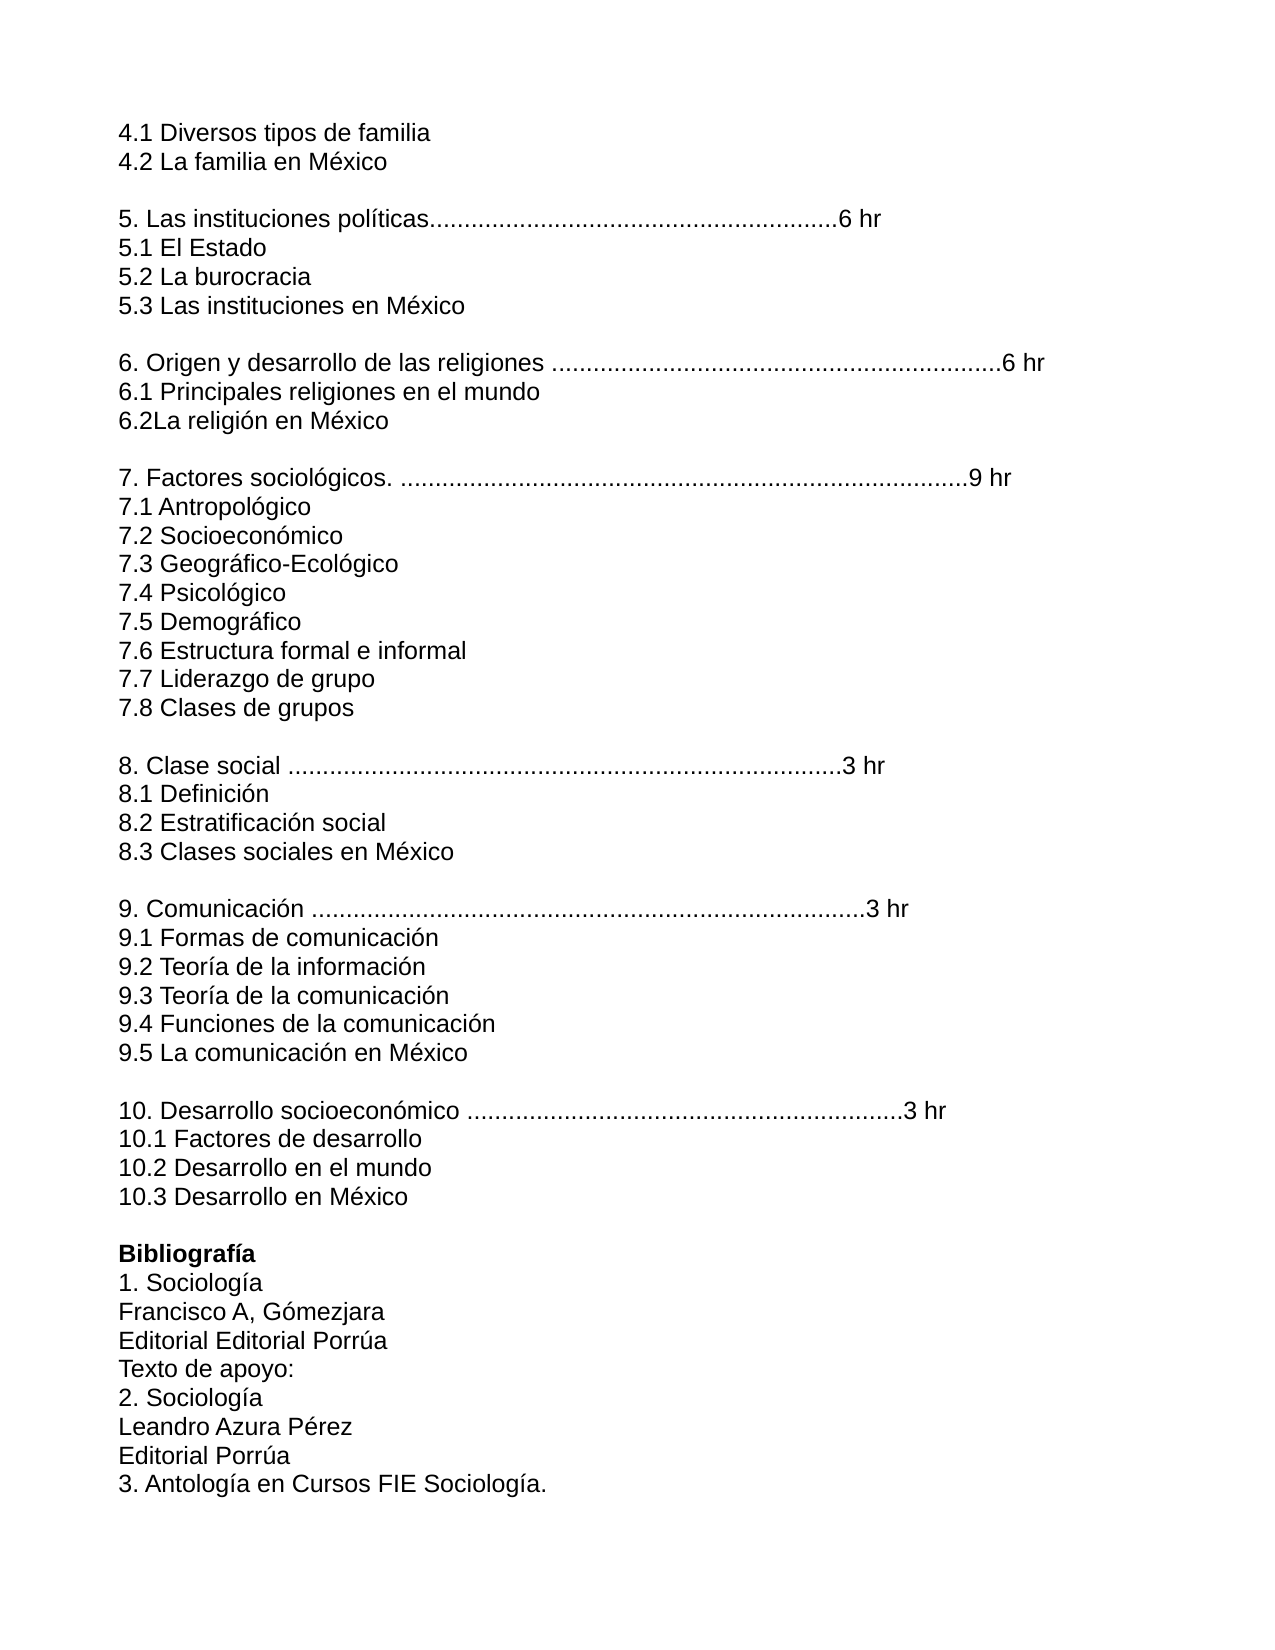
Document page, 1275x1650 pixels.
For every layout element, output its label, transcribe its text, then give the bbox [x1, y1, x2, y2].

text Texto de apoyo: [118, 1354, 1157, 1383]
text 10.3 Desarrollo en México [118, 1182, 1157, 1211]
text 7.7 Liderazgo de grupo [118, 664, 1157, 693]
text 10.1 Factores de desarrollo [118, 1124, 1157, 1153]
text 10.2 Desarrollo en el mundo [118, 1153, 1157, 1182]
text 9. Comunicación ................................................................................3 hr [118, 894, 1157, 923]
text 9.4 Funciones de la comunicación [118, 1009, 1157, 1038]
text 9.1 Formas de comunicación [118, 923, 1157, 952]
text 5. Las instituciones políticas...........................................................6 hr [118, 204, 1157, 233]
text 2. Sociología [118, 1383, 1157, 1412]
text Editorial Editorial Porrúa [118, 1326, 1157, 1354]
text 7.2 Socioeconómico [118, 521, 1157, 549]
text Editorial Porrúa [118, 1441, 1157, 1469]
text 7.1 Antropológico [118, 492, 1157, 521]
text 5.3 Las instituciones en México [118, 291, 1157, 319]
text 4.2 La familia en México [118, 147, 1157, 176]
text Bibliografía [118, 1239, 1157, 1268]
text 7. Factores sociológicos. ..................................................................................9 hr [118, 463, 1157, 492]
text 7.8 Clases de grupos [118, 693, 1157, 722]
text Francisco A, Gómezjara [118, 1297, 1157, 1326]
text 7.5 Demográfico [118, 607, 1157, 636]
text 6.1 Principales religiones en el mundo [118, 377, 1157, 406]
text 5.2 La burocracia [118, 262, 1157, 291]
text 4.1 Diversos tipos de familia [118, 118, 1157, 147]
text 7.6 Estructura formal e informal [118, 636, 1157, 664]
text Leandro Azura Pérez [118, 1412, 1157, 1441]
text 8.3 Clases sociales en México [118, 837, 1157, 866]
text 1. Sociología [118, 1268, 1157, 1297]
text 6. Origen y desarrollo de las religiones .................................................................6 hr [118, 348, 1157, 377]
text 8.1 Definición [118, 779, 1157, 808]
text 9.3 Teoría de la comunicación [118, 981, 1157, 1009]
text 9.2 Teoría de la información [118, 952, 1157, 981]
text 7.3 Geográfico-Ecológico [118, 549, 1157, 578]
text 9.5 La comunicación en México [118, 1038, 1157, 1067]
text 5.1 El Estado [118, 233, 1157, 262]
text 8.2 Estratificación social [118, 808, 1157, 837]
text 3. Antología en Cursos FIE Sociología. [118, 1469, 1157, 1498]
text 6.2La religión en México [118, 406, 1157, 434]
text 7.4 Psicológico [118, 578, 1157, 607]
text 8. Clase social ................................................................................3 hr [118, 751, 1157, 779]
text 10. Desarrollo socioeconómico ...............................................................3 hr [118, 1096, 1157, 1124]
